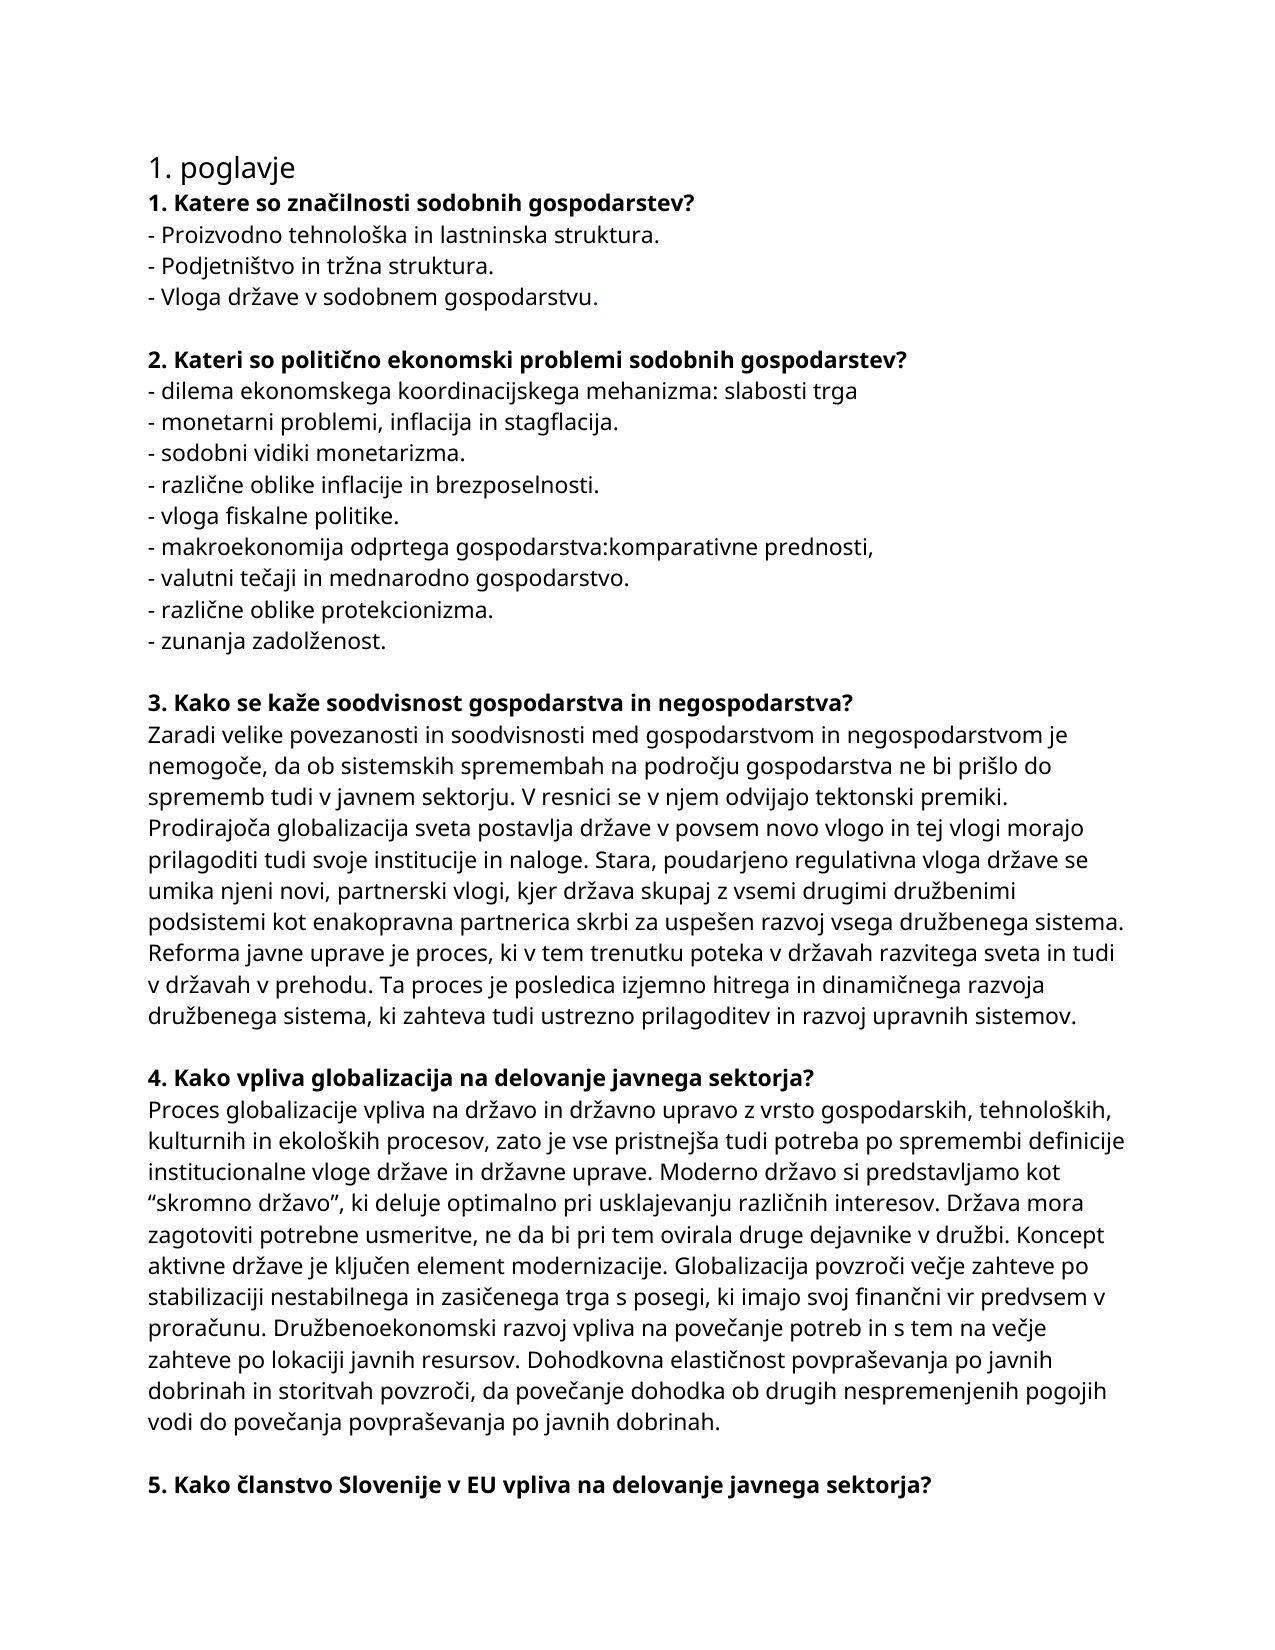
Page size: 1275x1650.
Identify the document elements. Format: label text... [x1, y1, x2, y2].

text 4. Kako vpliva globalizacija na delovanje javnega sektorja? [148, 1062, 1127, 1093]
text - zunanja zadolženost. [148, 625, 1127, 656]
text 1. Katere so značilnosti sodobnih gospodarstev? [148, 187, 1127, 218]
text - dilema ekonomskega koordinacijskega mehanizma: slabosti trga [148, 375, 1127, 406]
text Proces globalizacije vpliva na državo in državno upravo z vrsto gospodarskih, tehnoloških, kulturnih in ekoloških procesov, zato je vse pristnejša tudi potreba po spremembi definicije institucionalne vloge države in državne uprave. Moderno državo si predstavljamo kot “skromno državo”, ki deluje optimalno pri usklajevanju različnih interesov. Država mora zagotoviti potrebne usmeritve, ne da bi pri tem ovirala druge dejavnike v družbi. Koncept aktivne države je ključen element modernizacije. Globalizacija povzroči večje zahteve po stabilizaciji nestabilnega in zasičenega trga s posegi, ki imajo svoj finančni vir predvsem v proračunu. Družbenoekonomski razvoj vpliva na povečanje potreb in s tem na večje zahteve po lokaciji javnih resursov. Dohodkovna elastičnost povpraševanja po javnih dobrinah in storitvah povzroči, da povečanje dohodka ob drugih nespremenjenih pogojih vodi do povečanja povpraševanja po javnih dobrinah. [148, 1093, 1127, 1437]
text - vloga fiskalne politike. [148, 500, 1127, 531]
text - Proizvodno tehnološka in lastninska struktura. [148, 218, 1127, 250]
text - različne oblike protekcionizma. [148, 593, 1127, 625]
text - Vloga države v sodobnem gospodarstvu. [148, 281, 1127, 312]
text - monetarni problemi, inflacija in stagflacija. [148, 406, 1127, 437]
text 2. Kateri so politično ekonomski problemi sodobnih gospodarstev? [148, 343, 1127, 375]
text - različne oblike inflacije in brezposelnosti. [148, 468, 1127, 500]
text 3. Kako se kaže soodvisnost gospodarstva in negospodarstva? [148, 687, 1127, 718]
text - Podjetništvo in tržna struktura. [148, 250, 1127, 281]
text 1. poglavje [148, 148, 1127, 187]
text 5. Kako članstvo Slovenije v EU vpliva na delovanje javnega sektorja? [148, 1468, 1127, 1500]
text - sodobni vidiki monetarizma. [148, 437, 1127, 468]
text - makroekonomija odprtega gospodarstva:komparativne prednosti, [148, 531, 1127, 562]
text Zaradi velike povezanosti in soodvisnosti med gospodarstvom in negospodarstvom je nemogoče, da ob sistemskih spremembah na področju gospodarstva ne bi prišlo do sprememb tudi v javnem sektorju. V resnici se v njem odvijajo tektonski premiki. Prodirajoča globalizacija sveta postavlja države v povsem novo vlogo in tej vlogi morajo prilagoditi tudi svoje institucije in naloge. Stara, poudarjeno regulativna vloga države se umika njeni novi, partnerski vlogi, kjer država skupaj z vsemi drugimi družbenimi podsistemi kot enakopravna partnerica skrbi za uspešen razvoj vsega družbenega sistema. Reforma javne uprave je proces, ki v tem trenutku poteka v državah razvitega sveta in tudi v državah v prehodu. Ta proces je posledica izjemno hitrega in dinamičnega razvoja družbenega sistema, ki zahteva tudi ustrezno prilagoditev in razvoj upravnih sistemov. [148, 718, 1127, 1031]
text - valutni tečaji in mednarodno gospodarstvo. [148, 562, 1127, 593]
